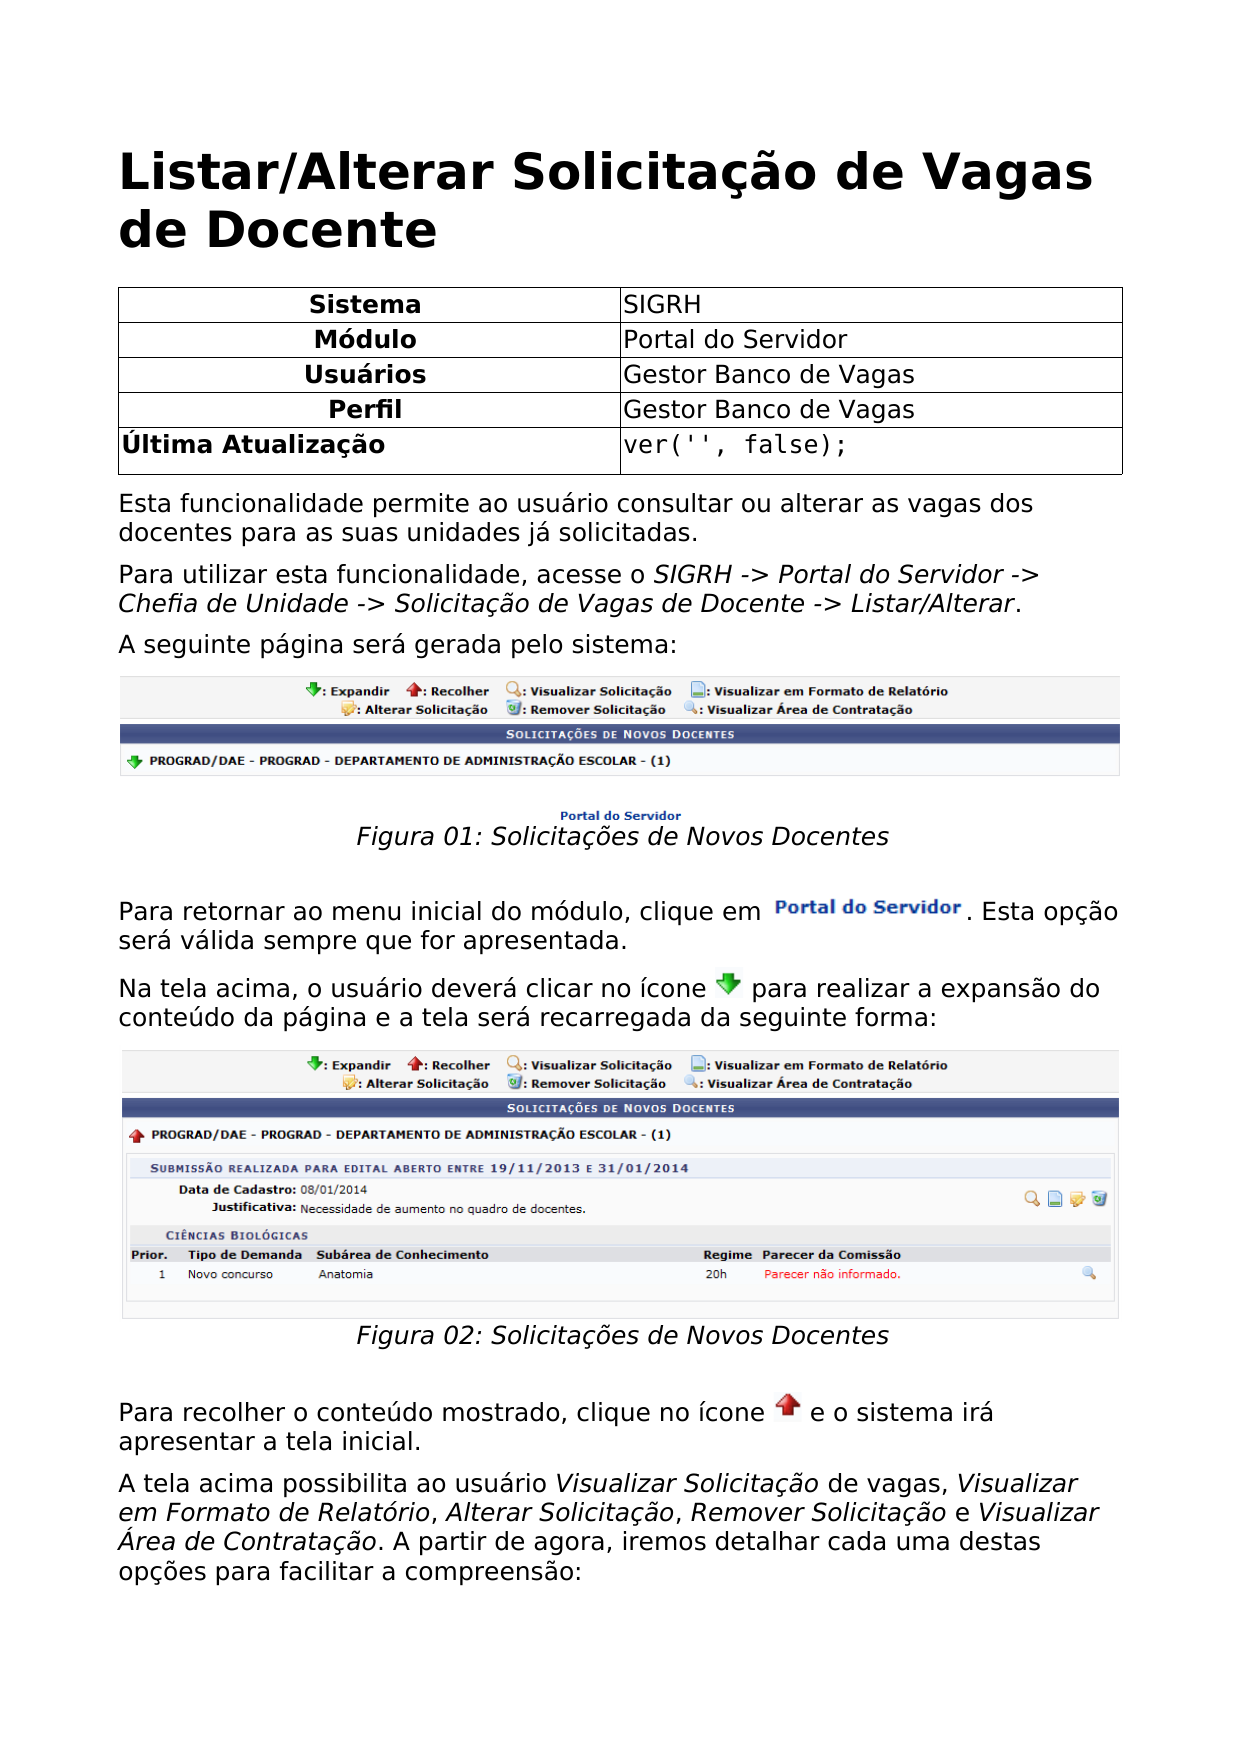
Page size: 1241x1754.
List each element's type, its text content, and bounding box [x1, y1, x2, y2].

text A tela acima possibilita ao usuário Visualizar Solicitação de vagas, Visualizar em Formato de Relatório, Alterar Solicitação, Remover Solicitação e Visualizar Área de Contratação. A partir de agora, iremos detalhar cada uma destas opções para facilitar a compreensão: [118, 1469, 1122, 1586]
picture [118, 672, 1123, 823]
table_cell Gestor Banco de Vagas [621, 358, 1122, 392]
table_cell Portal do Servidor [621, 323, 1122, 357]
table_header Sistema [119, 288, 620, 322]
picture [770, 893, 966, 920]
text Para utilizar esta funcionalidade, acesse o SIGRH -> Portal do Servidor -> Chefia de Unidade -> Solicitação de Vagas de Docente -> Listar/Alterar. [118, 560, 1122, 618]
table_cell Módulo [119, 323, 620, 357]
text Para retornar ao menu inicial do módulo, clique em . Esta opção será válida sempre que for apresentada. [118, 893, 1122, 955]
text Para recolher o conteúdo mostrado, clique no ícone e o sistema irá apresentar a tela inicial. [118, 1392, 1122, 1457]
text Esta funcionalidade permite ao usuário consultar ou alterar as vagas dos docentes para as suas unidades já solicitadas. [118, 489, 1122, 547]
text Figura 02: Solicitações de Novos Docentes [118, 1322, 1122, 1350]
picture [118, 1045, 1123, 1322]
table_cell Usuários [119, 358, 620, 392]
text A seguinte página será gerada pelo sistema: [118, 631, 1122, 660]
table_cell Perfil [119, 393, 620, 427]
picture [715, 967, 744, 998]
text Na tela acima, o usuário deverá clicar no ícone para realizar a expansão do conteúdo da página e a tela será recarregada da seguinte forma: [118, 968, 1122, 1032]
subtitle Listar/Alterar Solicitação de Vagas de Docente [118, 143, 1122, 259]
picture [773, 1392, 802, 1422]
table_cell Última Atualização [119, 428, 620, 474]
table_header SIGRH [621, 288, 1122, 322]
table_cell Gestor Banco de Vagas [621, 393, 1122, 427]
table_cell ver('', false); [621, 428, 1122, 474]
text Figura 01: Solicitações de Novos Docentes [118, 823, 1122, 852]
